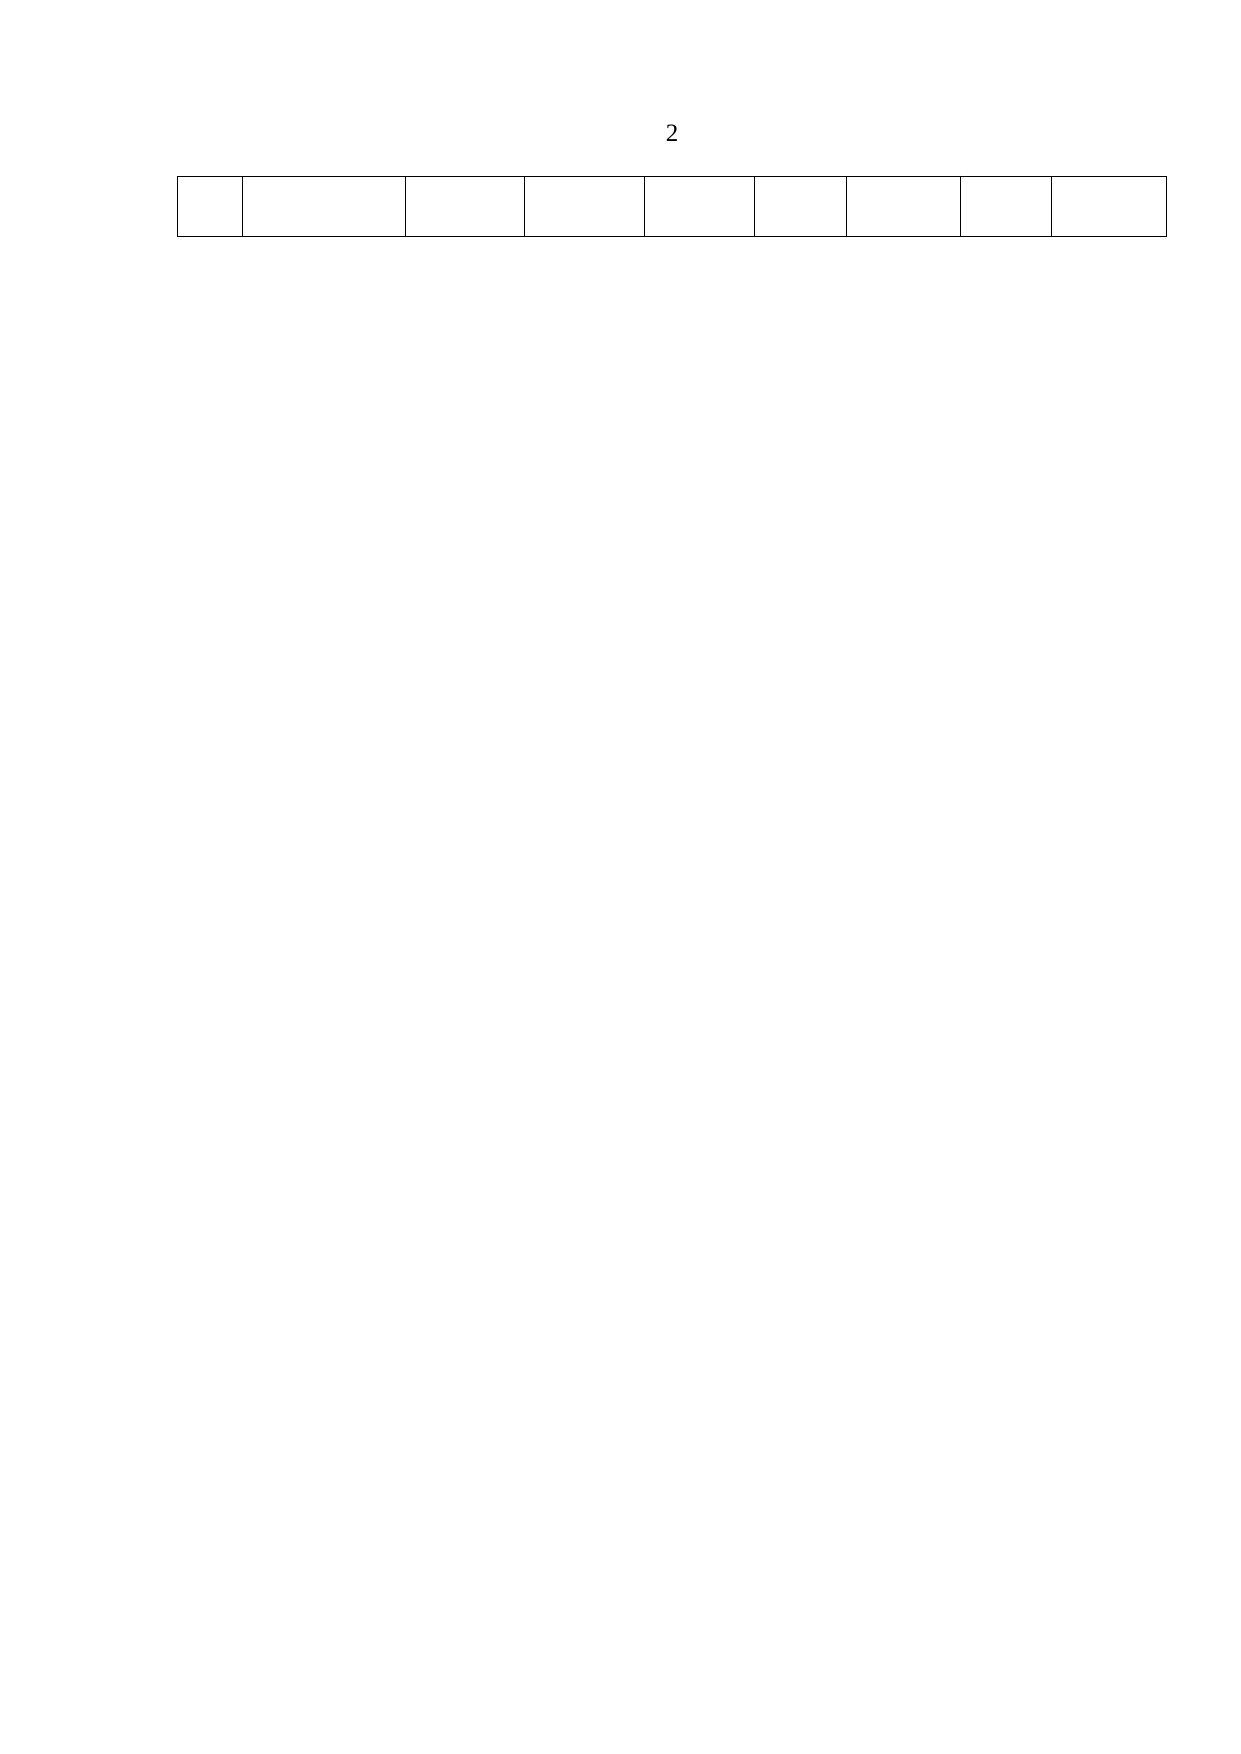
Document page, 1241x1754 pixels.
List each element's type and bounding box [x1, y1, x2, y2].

table_cell [847, 177, 960, 236]
table_cell [243, 177, 405, 236]
table_cell [961, 177, 1051, 236]
table_cell [1052, 177, 1166, 236]
table_cell [755, 177, 846, 236]
table_cell [406, 177, 524, 236]
table_cell [178, 177, 242, 236]
table_cell [645, 177, 754, 236]
table_cell [525, 177, 644, 236]
